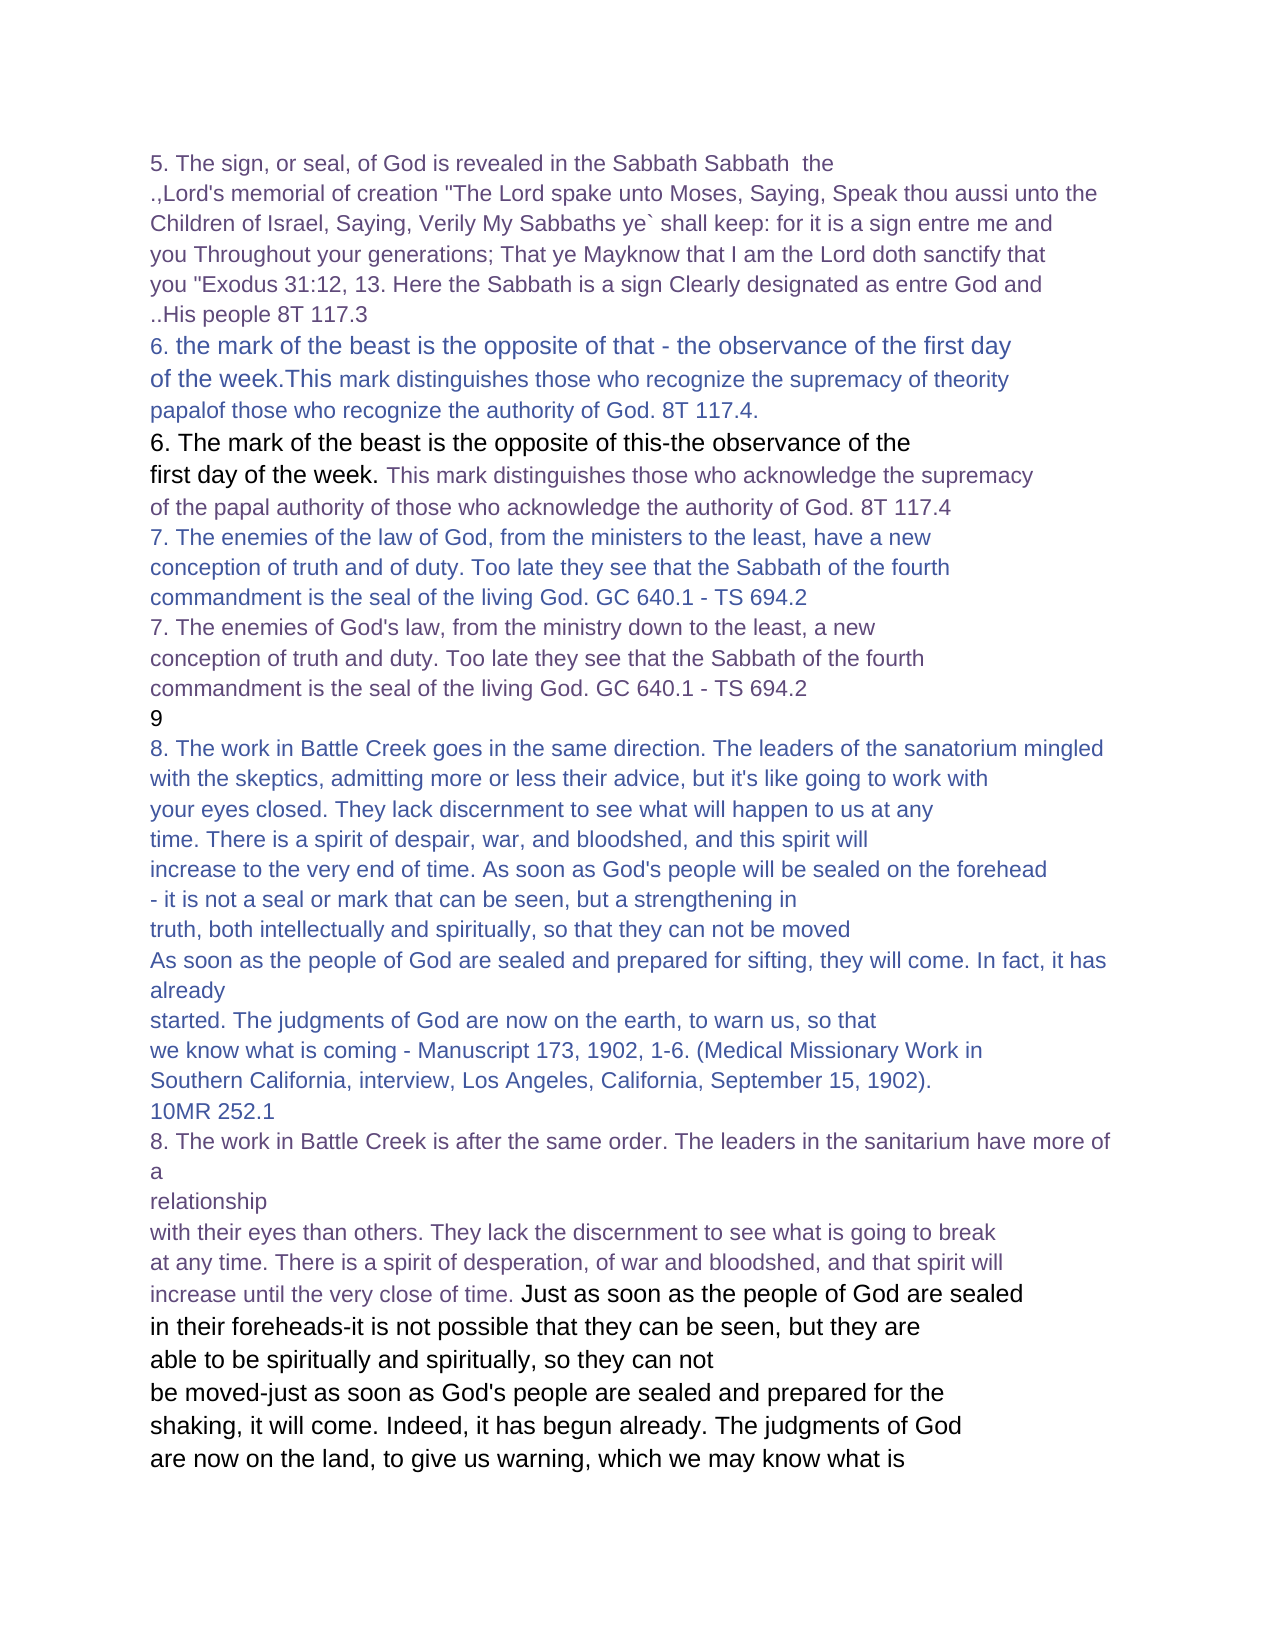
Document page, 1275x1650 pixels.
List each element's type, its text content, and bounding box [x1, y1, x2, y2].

text 5. The sign, or seal, of God is revealed in the Sabbath Sabbath the [150, 150, 1125, 176]
text - it is not a seal or mark that can be seen, but a strengthening in [150, 886, 1125, 913]
text you "Exodus 31:12, 13. Here the Sabbath is a sign Clearly designated as entre God and [150, 271, 1125, 297]
text you Throughout your generations; That ye Mayknow that I am the Lord doth sanctify that [150, 241, 1125, 267]
text commandment is the seal of the living God. GC 640.1 - TS 694.2 [150, 584, 1125, 611]
text 8. The work in Battle Creek goes in the same direction. The leaders of the sanatorium mingled [150, 735, 1125, 762]
text 9 [150, 705, 1125, 731]
text 8. The work in Battle Creek is after the same order. The leaders in the sanitarium have more of a [150, 1128, 1125, 1184]
text increase to the very end of time. As soon as God's people will be sealed on the forehead [150, 856, 1125, 882]
text we know what is coming - Manuscript 173, 1902, 1-6. (Medical Missionary Work in [150, 1037, 1125, 1064]
text shaking, it will come. Indeed, it has begun already. The judgments of God [150, 1411, 1125, 1440]
text your eyes closed. They lack discernment to see what will happen to us at any [150, 796, 1125, 822]
text Southern California, interview, Los Angeles, California, September 15, 1902). [150, 1067, 1125, 1094]
text with their eyes than others. They lack the discernment to see what is going to break [150, 1218, 1125, 1245]
text with the skeptics, admitting more or less their advice, but it's like going to work with [150, 765, 1125, 792]
text are now on the land, to give us warning, which we may know what is [150, 1444, 1125, 1473]
text ..His people 8T 117.3 [150, 301, 1125, 327]
text 6. the mark of the beast is the opposite of that - the observance of the first day [150, 331, 1125, 360]
text of the papal authority of those who acknowledge the authority of God. 8T 117.4 [150, 493, 1125, 520]
text 6. The mark of the beast is the opposite of this-the observance of the [150, 427, 1125, 456]
text conception of truth and duty. Too late they see that the Sabbath of the fourth [150, 644, 1125, 671]
text started. The judgments of God are now on the earth, to warn us, so that [150, 1007, 1125, 1033]
text commandment is the seal of the living God. GC 640.1 - TS 694.2 [150, 675, 1125, 701]
text of the week.This mark distinguishes those who recognize the supremacy of theority [150, 364, 1125, 393]
text .,Lord's memorial of creation "The Lord spake unto Moses, Saying, Speak thou aussi unto the [150, 180, 1125, 207]
text 7. The enemies of God's law, from the ministry down to the least, a new [150, 614, 1125, 641]
text in their foreheads-it is not possible that they can be seen, but they are [150, 1312, 1125, 1341]
text time. There is a spirit of despair, war, and bloodshed, and this spirit will [150, 826, 1125, 852]
text truth, both intellectually and spiritually, so that they can not be moved [150, 916, 1125, 943]
text 10MR 252.1 [150, 1098, 1125, 1124]
text papalof those who recognize the authority of God. 8T 117.4. [150, 397, 1125, 424]
text increase until the very close of time. Just as soon as the people of God are sealed [150, 1279, 1125, 1308]
text at any time. There is a spirit of desperation, of war and bloodshed, and that spirit will [150, 1249, 1125, 1275]
text 7. The enemies of the law of God, from the ministers to the least, have a new [150, 524, 1125, 550]
text conception of truth and of duty. Too late they see that the Sabbath of the fourth [150, 554, 1125, 580]
text first day of the week. This mark distinguishes those who acknowledge the supremacy [150, 461, 1125, 489]
text able to be spiritually and spiritually, so they can not [150, 1345, 1125, 1374]
text be moved-just as soon as God's people are sealed and prepared for the [150, 1378, 1125, 1407]
text As soon as the people of God are sealed and prepared for sifting, they will come. In fact, it has already [150, 947, 1125, 1003]
text Children of Israel, Saying, Verily My Sabbaths ye` shall keep: for it is a sign entre me and [150, 210, 1125, 237]
text relationship [150, 1188, 1125, 1215]
